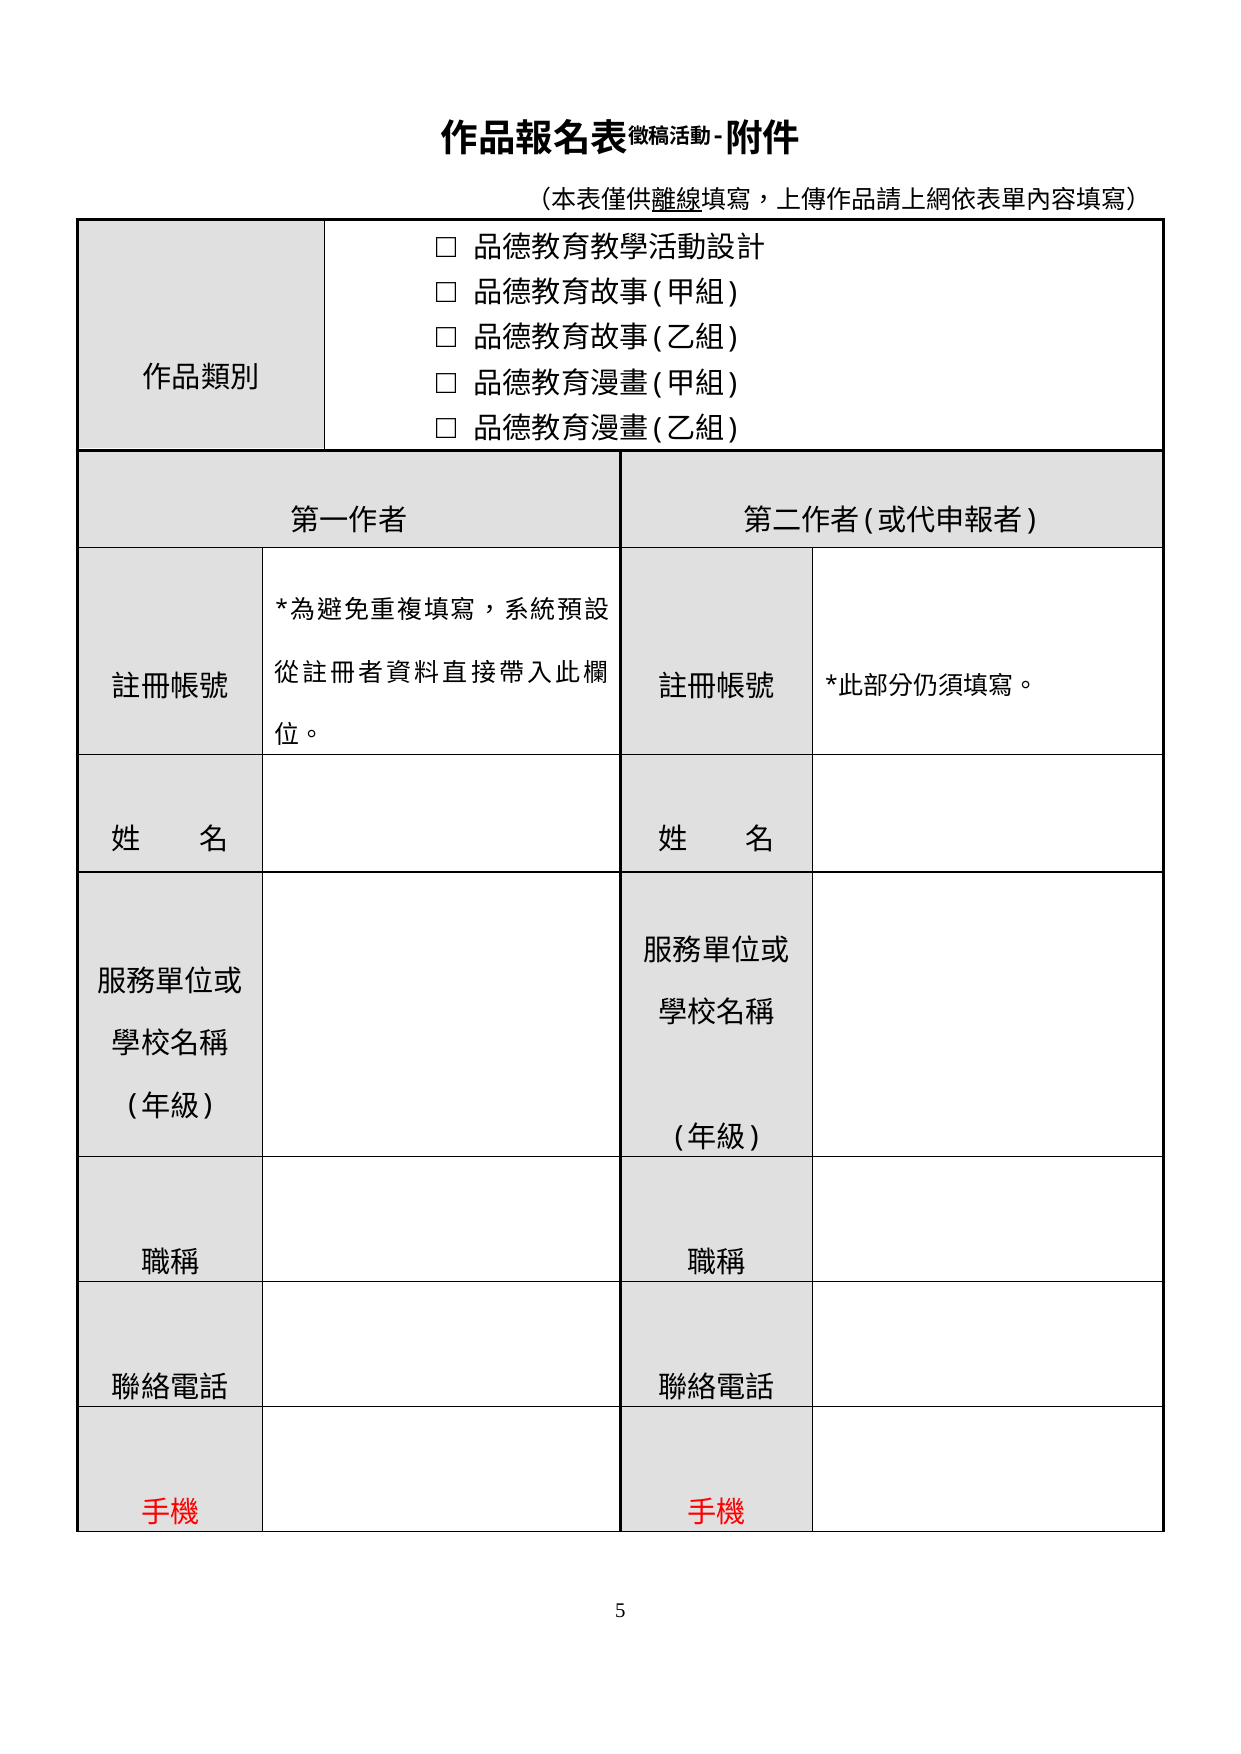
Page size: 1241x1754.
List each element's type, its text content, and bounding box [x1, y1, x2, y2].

table_header 品德教育教學活動設計 品德教育故事(甲組) 品德教育故事(乙組) 品德教育漫畫(甲組) 品德教育漫畫(乙組) [325, 221, 1162, 448]
table_cell *此部分仍須填寫。 [813, 548, 1162, 754]
table_cell [813, 1282, 1162, 1406]
table_cell 註冊帳號 [622, 548, 812, 754]
table_cell [263, 1282, 619, 1406]
table_cell 聯絡電話 [79, 1282, 262, 1406]
table_cell [263, 873, 619, 1156]
table_cell [813, 1157, 1162, 1281]
table_cell 姓 名 [79, 755, 262, 871]
table_cell 職稱 [622, 1157, 812, 1281]
table_cell [263, 755, 619, 871]
table_cell 手機 [622, 1407, 812, 1531]
table_cell 職稱 [79, 1157, 262, 1281]
table_cell 聯絡電話 [622, 1282, 812, 1406]
table_cell 姓 名 [622, 755, 812, 871]
table_cell [813, 1407, 1162, 1531]
table_cell 服務單位或學校名稱 (年級) [622, 873, 812, 1156]
text （本表僅供離線填寫，上傳作品請上網依表單內容填寫） [89, 156, 1152, 218]
table_cell [263, 1407, 619, 1531]
table_cell [813, 873, 1162, 1156]
table_cell [813, 755, 1162, 871]
table_cell 第一作者 [79, 452, 619, 547]
table_cell 手機 [79, 1407, 262, 1531]
table_cell [263, 1157, 619, 1281]
table_cell 註冊帳號 [79, 548, 262, 754]
table_cell 服務單位或學校名稱 (年級) [79, 873, 262, 1156]
table_cell 第二作者(或代申報者) [622, 452, 1162, 547]
table_header 作品類別 [79, 221, 324, 448]
text 作品報名表徵稿活動-附件 [89, 93, 1152, 156]
table_cell *為避免重複填寫，系統預設從註冊者資料直接帶入此欄位。 [263, 548, 619, 754]
